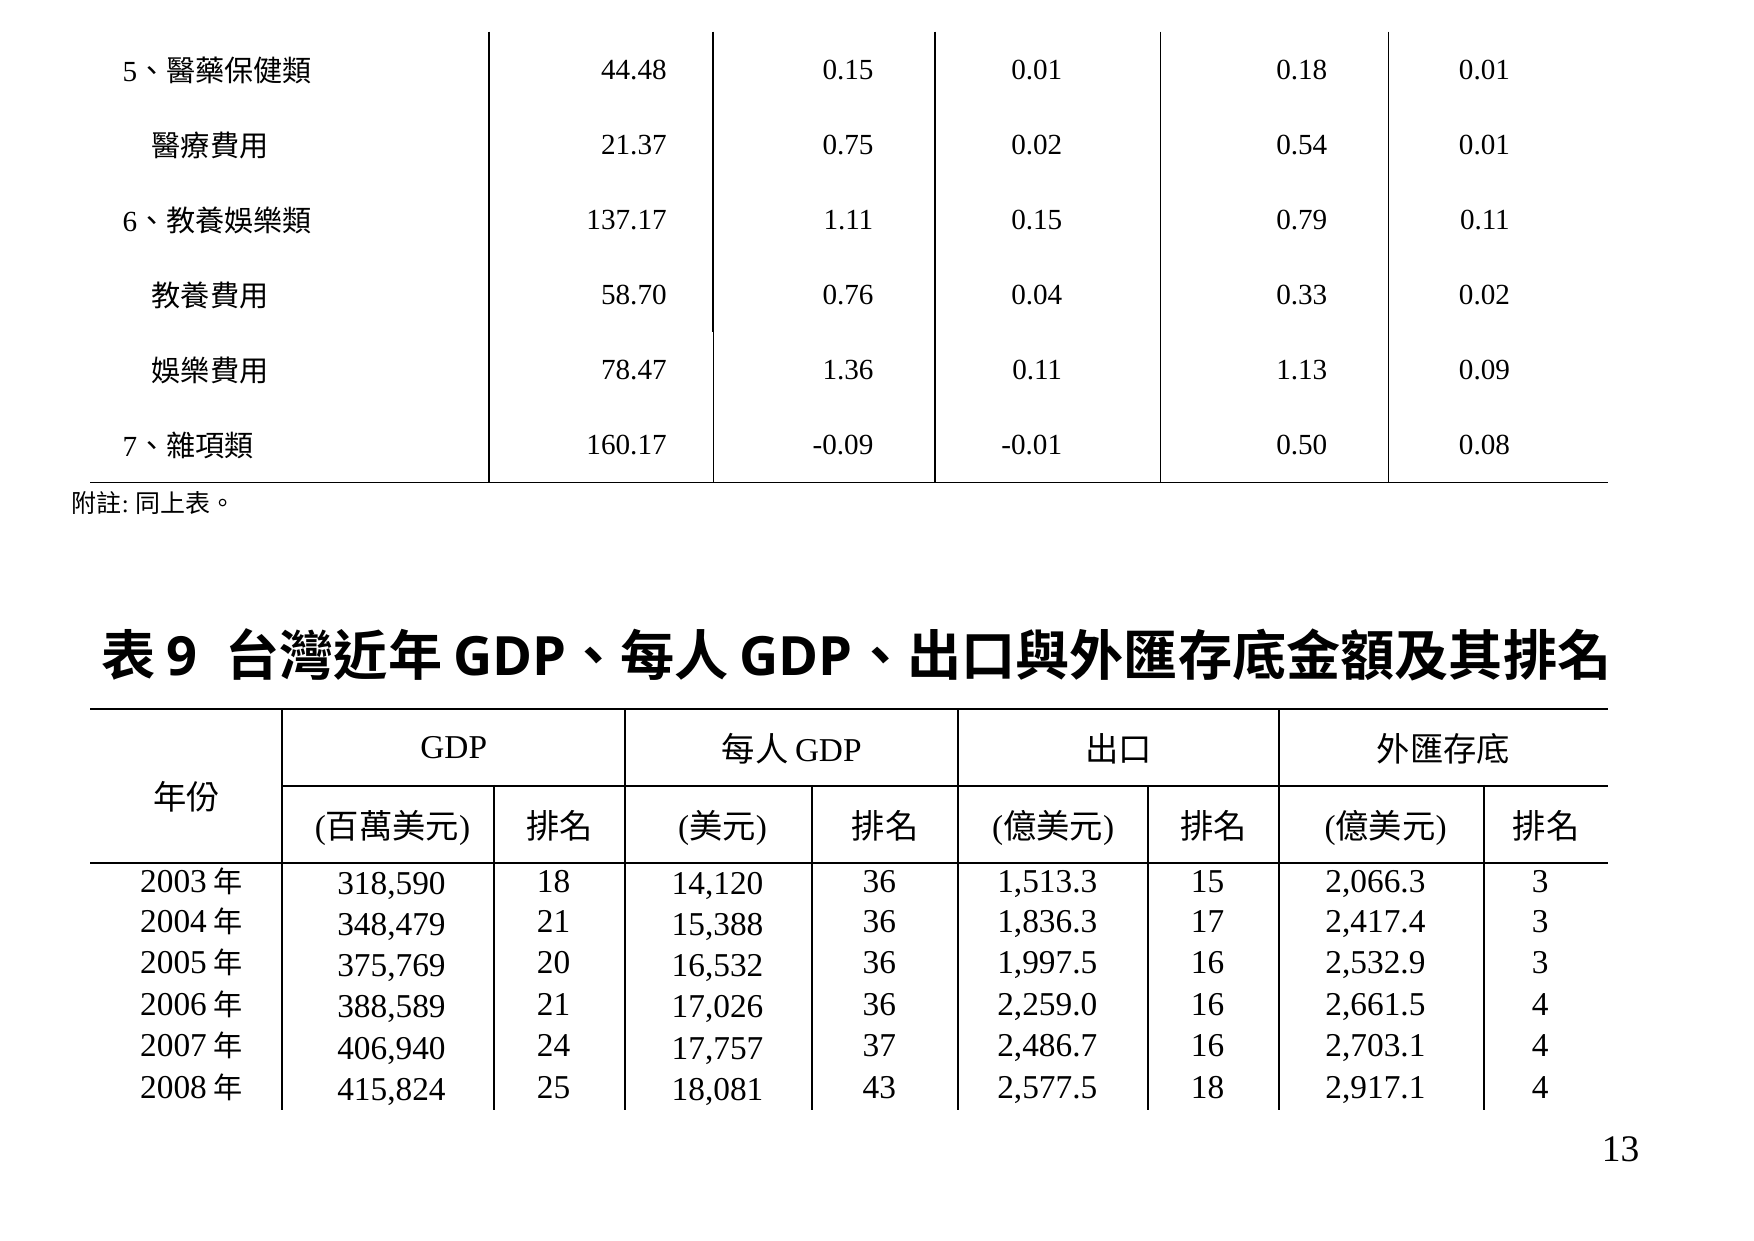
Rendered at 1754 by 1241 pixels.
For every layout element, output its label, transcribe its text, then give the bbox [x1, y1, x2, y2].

table_cell 36 [813, 945, 957, 986]
table_cell 18 [495, 864, 624, 903]
table_cell 160.17 [490, 407, 713, 482]
table_header 每人GDP [626, 710, 957, 785]
table_cell 2,259.0 [959, 986, 1147, 1027]
table_cell 25 [495, 1069, 624, 1110]
subtitle 表9 台灣近年GDP、每人GDP、出口與外匯存底金額及其排名 [59, 595, 1639, 708]
table_cell 0.01 [936, 32, 1160, 107]
table_cell 2,066.3 [1280, 864, 1483, 903]
table_cell 0.04 [936, 257, 1160, 332]
table_cell 2005年 [90, 945, 281, 986]
table_cell -0.09 [714, 407, 934, 482]
table_cell 21 [495, 986, 624, 1027]
table_cell (百萬美元) [283, 787, 493, 862]
table_cell 406,940 [283, 1027, 493, 1069]
table_cell 0.33 [1161, 257, 1388, 332]
table_cell 5、醫藥保健類 [90, 32, 488, 107]
table_cell 318,590 [283, 864, 493, 903]
table_cell 16 [1149, 1027, 1278, 1069]
table_cell 2,703.1 [1280, 1027, 1483, 1069]
table_cell 36 [813, 864, 957, 903]
table_cell 20 [495, 945, 624, 986]
table_cell 2007年 [90, 1027, 281, 1069]
table_cell 1,997.5 [959, 945, 1147, 986]
table_cell 3 [1485, 903, 1608, 944]
table_cell 16 [1149, 945, 1278, 986]
table_cell 0.11 [936, 332, 1160, 407]
table_cell -0.01 [936, 407, 1160, 482]
table_cell (億美元) [959, 787, 1147, 862]
table_cell 排名 [813, 787, 957, 862]
table_cell 排名 [495, 787, 624, 862]
table_cell 0.02 [1389, 257, 1608, 332]
table_cell 14,120 [626, 864, 811, 903]
table_cell 教養費用 [90, 257, 488, 332]
table_cell 0.11 [1389, 182, 1608, 257]
table_cell 44.48 [490, 32, 712, 107]
table_cell 2,577.5 [959, 1069, 1147, 1110]
table_cell 137.17 [490, 182, 712, 257]
table_cell (美元) [626, 787, 811, 862]
table_cell 16 [1149, 986, 1278, 1027]
table_cell 0.75 [714, 107, 934, 182]
table_cell 2,917.1 [1280, 1069, 1483, 1110]
table_cell 0.18 [1161, 32, 1388, 107]
table_cell 18,081 [626, 1069, 811, 1110]
table_cell 排名 [1149, 787, 1278, 862]
table_cell 0.76 [714, 257, 934, 332]
table_cell 1,513.3 [959, 864, 1147, 903]
table_cell 375,769 [283, 945, 493, 986]
text 附註: 同上表。 [59, 483, 1639, 520]
table_cell 36 [813, 903, 957, 944]
table_cell 3 [1485, 945, 1608, 986]
table_cell 15,388 [626, 903, 811, 944]
table_cell 4 [1485, 986, 1608, 1027]
table_cell 36 [813, 986, 957, 1027]
table_cell 1,836.3 [959, 903, 1147, 944]
table_cell 0.50 [1161, 407, 1388, 482]
table_cell 17,757 [626, 1027, 811, 1069]
table_cell 0.02 [936, 107, 1160, 182]
table_header 出口 [959, 710, 1278, 785]
table_cell 2,417.4 [1280, 903, 1483, 944]
table_cell 24 [495, 1027, 624, 1069]
table_cell 6、教養娛樂類 [90, 182, 488, 257]
table_cell 0.54 [1161, 107, 1388, 182]
table_header GDP [283, 710, 624, 785]
table_cell 娛樂費用 [90, 332, 488, 407]
table_cell 2004年 [90, 903, 281, 944]
table_cell 1.36 [714, 332, 934, 407]
table_cell 2008年 [90, 1069, 281, 1110]
table_cell 2003年 [90, 864, 281, 903]
table_cell 415,824 [283, 1069, 493, 1110]
table_cell 18 [1149, 1069, 1278, 1110]
table_cell 58.70 [490, 257, 712, 332]
table_cell 0.01 [1389, 107, 1608, 182]
table_cell 0.15 [714, 32, 934, 107]
table_cell 17,026 [626, 986, 811, 1027]
table_cell 348,479 [283, 903, 493, 944]
table_cell 388,589 [283, 986, 493, 1027]
table_cell 4 [1485, 1069, 1608, 1110]
table_cell 21 [495, 903, 624, 944]
table_cell 0.15 [936, 182, 1160, 257]
table_header 外匯存底 [1280, 710, 1608, 785]
table_cell 21.37 [490, 107, 712, 182]
table_cell 17 [1149, 903, 1278, 944]
table_cell 排名 [1485, 787, 1608, 862]
table_cell 0.08 [1389, 407, 1608, 482]
table_cell 2,486.7 [959, 1027, 1147, 1069]
table_cell 1.13 [1161, 332, 1388, 407]
table_cell 2006年 [90, 986, 281, 1027]
table_cell 4 [1485, 1027, 1608, 1069]
table_cell 16,532 [626, 945, 811, 986]
table_cell 3 [1485, 864, 1608, 903]
table_cell 2,661.5 [1280, 986, 1483, 1027]
table_cell 2,532.9 [1280, 945, 1483, 986]
table_cell 78.47 [490, 332, 713, 407]
table_cell 37 [813, 1027, 957, 1069]
table_cell 0.01 [1389, 32, 1608, 107]
table_cell 7、雜項類 [90, 407, 488, 482]
table_cell 1.11 [714, 182, 934, 257]
table_cell 0.79 [1161, 182, 1388, 257]
table_cell (億美元) [1280, 787, 1483, 862]
table_cell 43 [813, 1069, 957, 1110]
table_cell 0.09 [1389, 332, 1608, 407]
table_cell 醫療費用 [90, 107, 488, 182]
table_cell 15 [1149, 864, 1278, 903]
table_header 年份 [90, 710, 281, 862]
